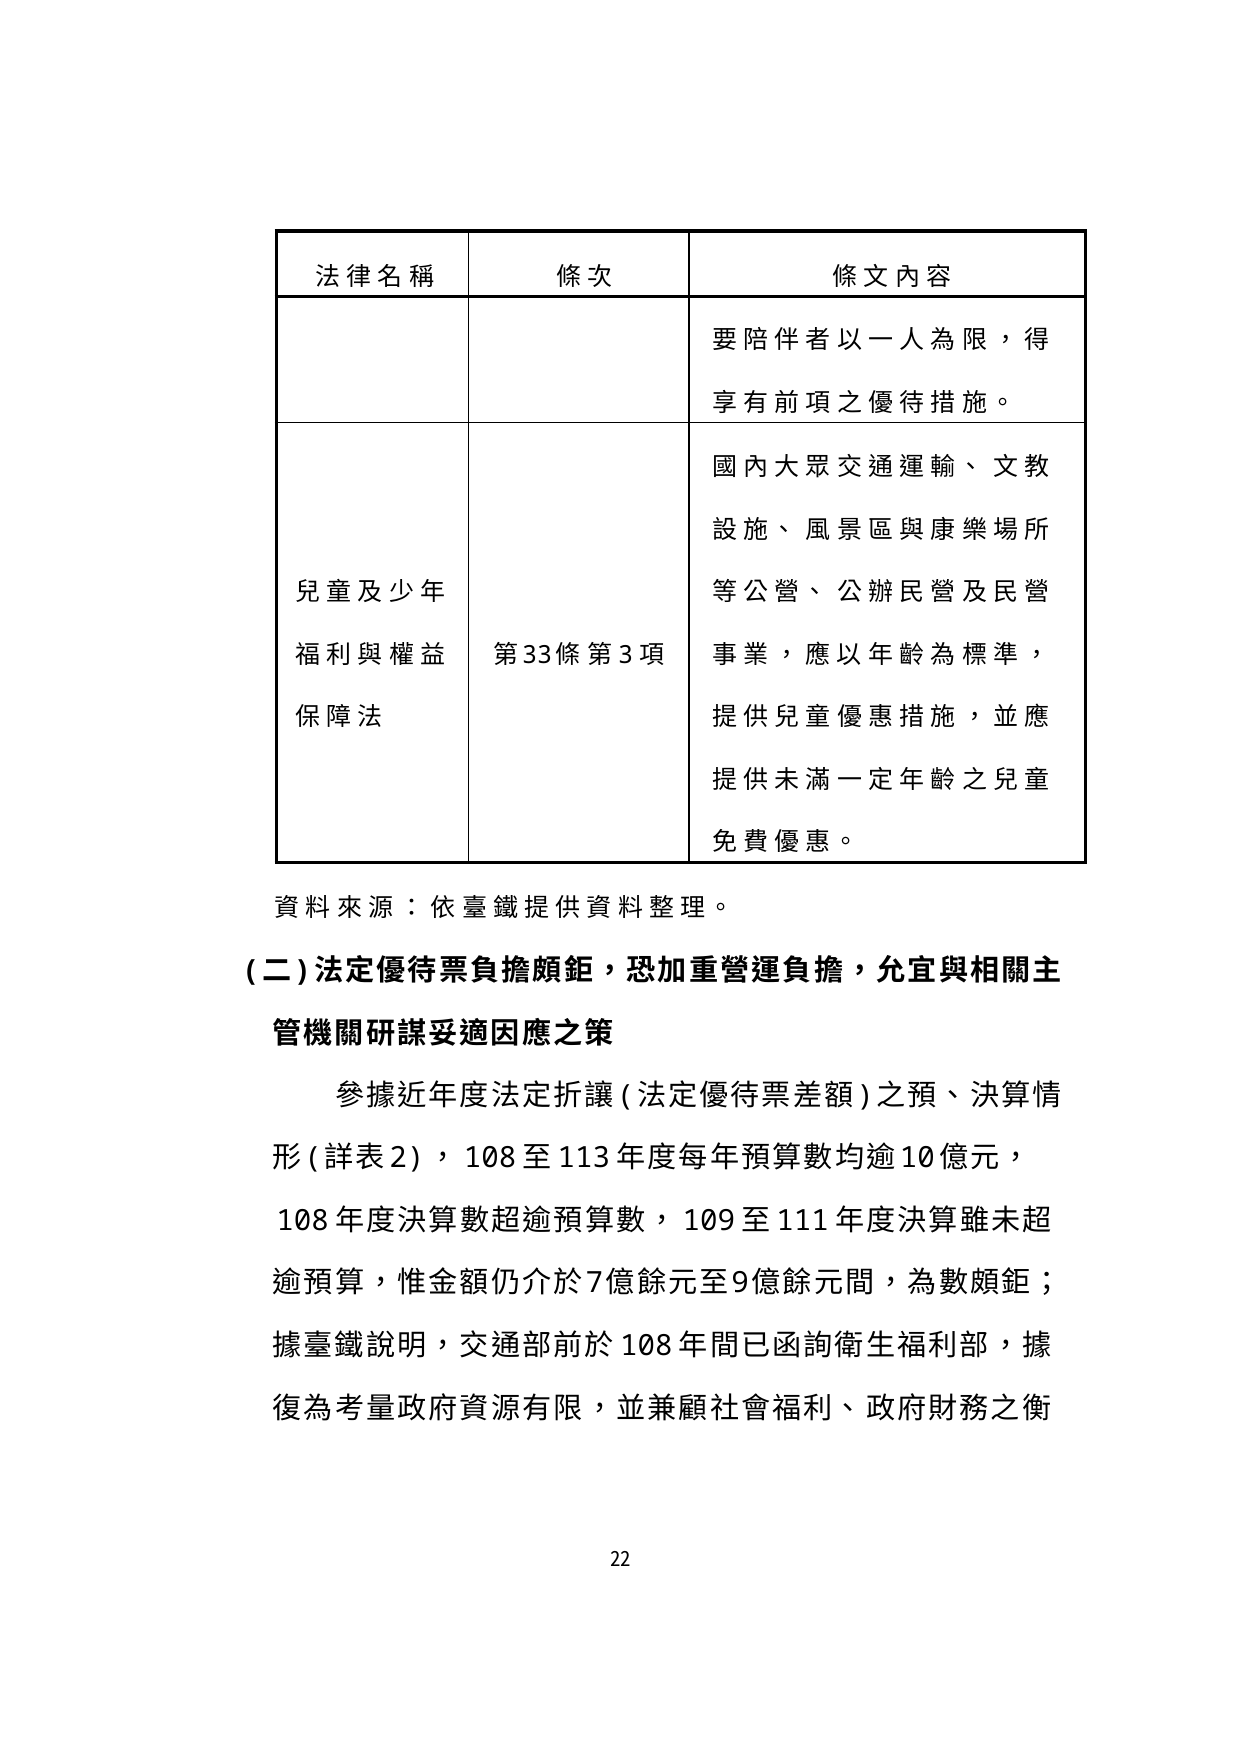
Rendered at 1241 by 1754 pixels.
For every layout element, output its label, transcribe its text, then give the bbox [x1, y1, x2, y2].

table_header 條文內容 [690, 233, 1084, 295]
table_cell 第33條第3項 [469, 423, 688, 861]
table_header 法律名稱 [278, 233, 468, 295]
table_cell 兒童及少年福利與權益保障法 [278, 423, 468, 861]
table_cell [469, 298, 688, 421]
text (二)法定優待票負擔頗鉅，恐加重營運負擔，允宜與相關主管機關研謀妥適因應之策 [236, 926, 1063, 1051]
text 參據近年度法定折讓(法定優待票差額)之預、決算情形(詳表2)，108至113年度每年預算數均逾10億元，108年度決算數超逾預算數，109至111年度決算雖未超逾預算，惟金額仍介於7億餘元至9億餘元間，為數頗鉅；據臺鐵說明，交通部前於108年間已函詢衛生福利部，據復為考量政府資源有限，並兼顧社會福利、政府財務之衡 [266, 1051, 1063, 1426]
text 資料來源：依臺鐵提供資料整理。 [266, 864, 1063, 926]
table_cell 國內大眾交通運輸、文教設施、風景區與康樂場所等公營、公辦民營及民營事業，應以年齡為標準，提供兒童優惠措施，並應提供未滿一定年齡之兒童免費優惠。 [690, 423, 1084, 861]
table_cell [278, 298, 468, 421]
table_cell 要陪伴者以一人為限，得享有前項之優待措施。 [690, 298, 1084, 421]
table_header 條次 [469, 233, 688, 295]
